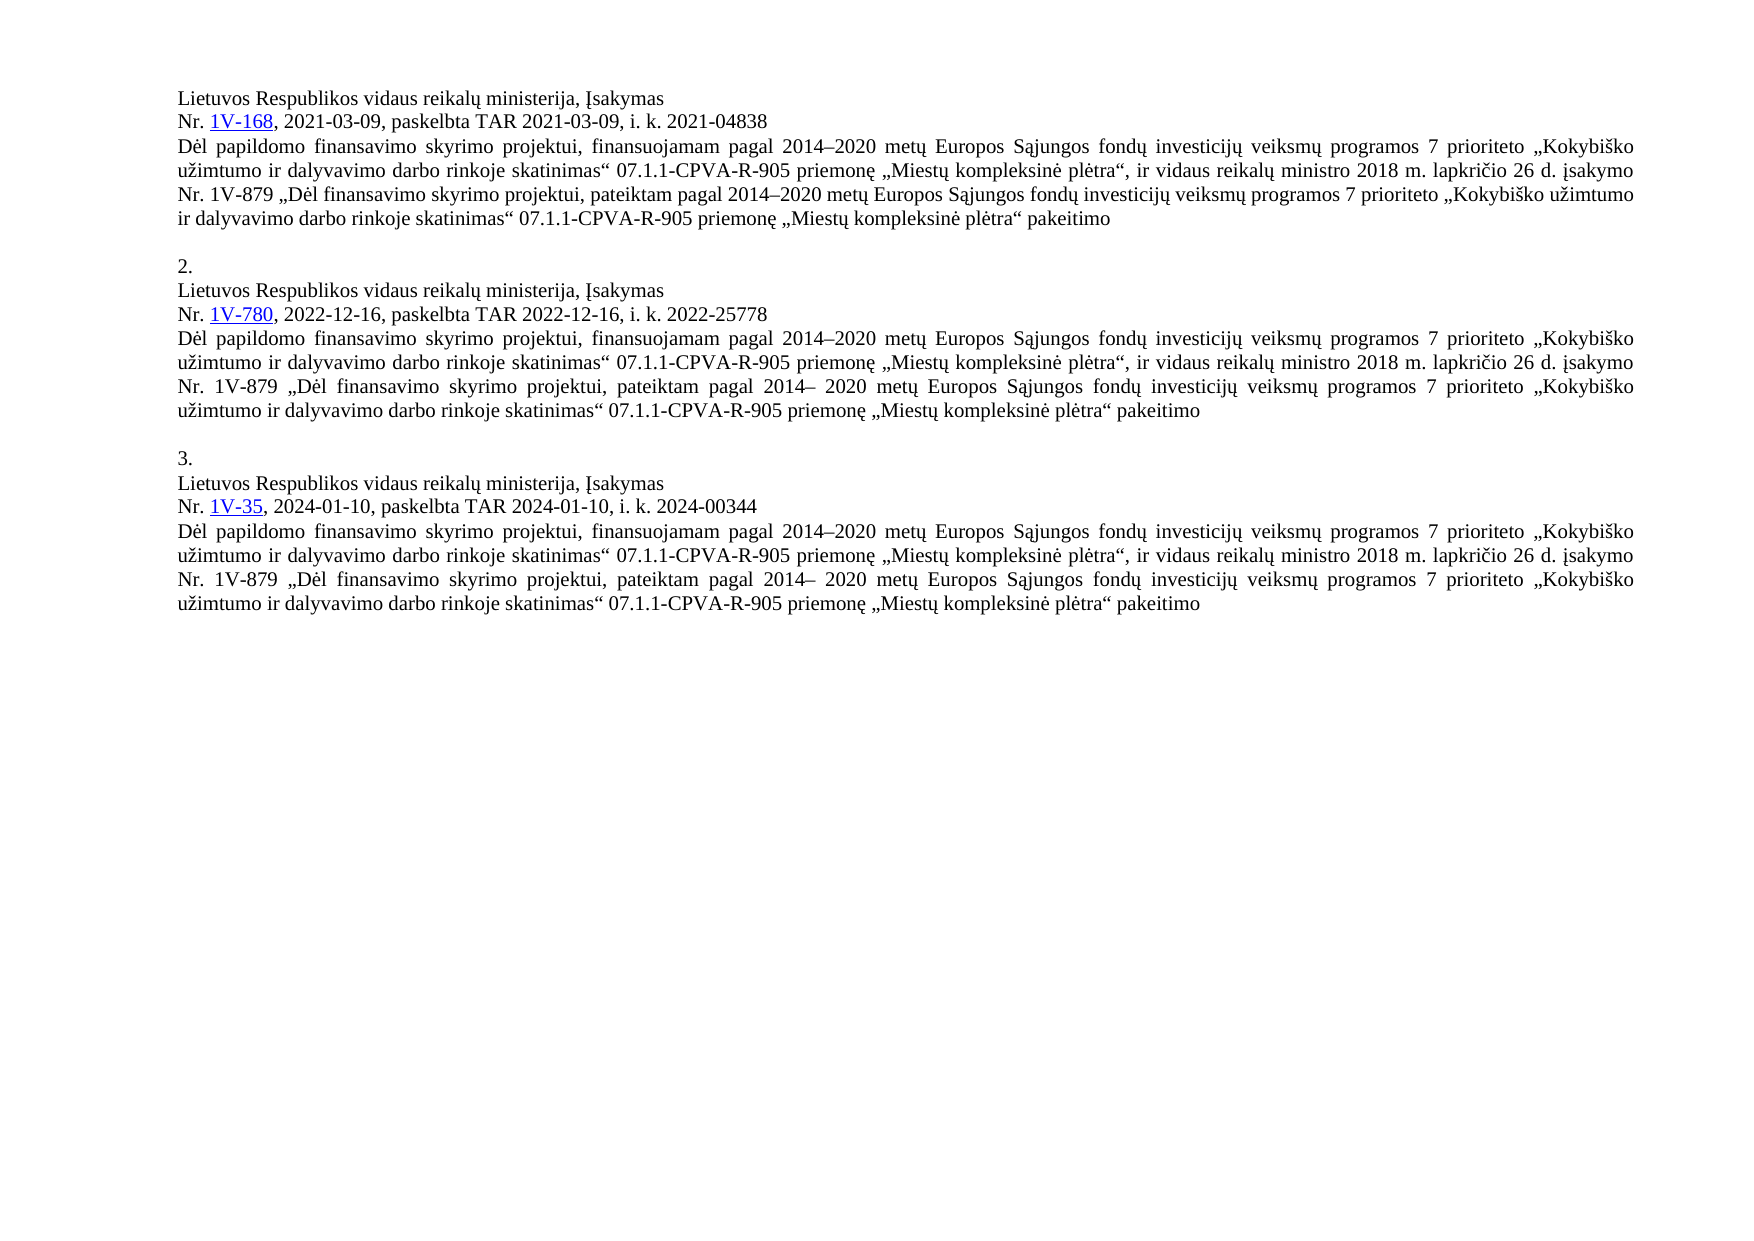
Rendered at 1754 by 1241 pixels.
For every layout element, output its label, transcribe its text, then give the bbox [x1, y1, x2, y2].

text 2. [177, 254, 1636, 278]
text Dėl papildomo finansavimo skyrimo projektui, finansuojamam pagal 2014–2020 metų Europos Sąjungos fondų investicijų veiksmų programos 7 prioriteto „Kokybiško užimtumo ir dalyvavimo darbo rinkoje skatinimas“ 07.1.1-CPVA-R-905 priemonę „Miestų kompleksinė plėtra“, ir vidaus reikalų ministro 2018 m. lapkričio 26 d. įsakymo Nr. 1V-879 „Dėl finansavimo skyrimo projektui, pateiktam pagal 2014– 2020 metų Europos Sąjungos fondų investicijų veiksmų programos 7 prioriteto „Kokybiško užimtumo ir dalyvavimo darbo rinkoje skatinimas“ 07.1.1-CPVA-R-905 priemonę „Miestų kompleksinė plėtra“ pakeitimo [177, 518, 1636, 615]
text Lietuvos Respublikos vidaus reikalų ministerija, Įsakymas [177, 85, 1636, 109]
text Dėl papildomo finansavimo skyrimo projektui, finansuojamam pagal 2014–2020 metų Europos Sąjungos fondų investicijų veiksmų programos 7 prioriteto „Kokybiško užimtumo ir dalyvavimo darbo rinkoje skatinimas“ 07.1.1-CPVA-R-905 priemonę „Miestų kompleksinė plėtra“, ir vidaus reikalų ministro 2018 m. lapkričio 26 d. įsakymo Nr. 1V-879 „Dėl finansavimo skyrimo projektui, pateiktam pagal 2014– 2020 metų Europos Sąjungos fondų investicijų veiksmų programos 7 prioriteto „Kokybiško užimtumo ir dalyvavimo darbo rinkoje skatinimas“ 07.1.1-CPVA-R-905 priemonę „Miestų kompleksinė plėtra“ pakeitimo [177, 326, 1636, 422]
text Nr. 1V-168, 2021-03-09, paskelbta TAR 2021-03-09, i. k. 2021-04838 [177, 109, 1636, 133]
text 3. [177, 446, 1636, 470]
text Lietuvos Respublikos vidaus reikalų ministerija, Įsakymas [177, 470, 1636, 494]
text Nr. 1V-35, 2024-01-10, paskelbta TAR 2024-01-10, i. k. 2024-00344 [177, 494, 1636, 518]
text Lietuvos Respublikos vidaus reikalų ministerija, Įsakymas [177, 278, 1636, 302]
text Dėl papildomo finansavimo skyrimo projektui, finansuojamam pagal 2014–2020 metų Europos Sąjungos fondų investicijų veiksmų programos 7 prioriteto „Kokybiško užimtumo ir dalyvavimo darbo rinkoje skatinimas“ 07.1.1-CPVA-R-905 priemonę „Miestų kompleksinė plėtra“, ir vidaus reikalų ministro 2018 m. lapkričio 26 d. įsakymo Nr. 1V-879 „Dėl finansavimo skyrimo projektui, pateiktam pagal 2014–2020 metų Europos Sąjungos fondų investicijų veiksmų programos 7 prioriteto „Kokybiško užimtumo ir dalyvavimo darbo rinkoje skatinimas“ 07.1.1-CPVA-R-905 priemonę „Miestų kompleksinė plėtra“ pakeitimo [177, 133, 1636, 230]
text Nr. 1V-780, 2022-12-16, paskelbta TAR 2022-12-16, i. k. 2022-25778 [177, 302, 1636, 326]
